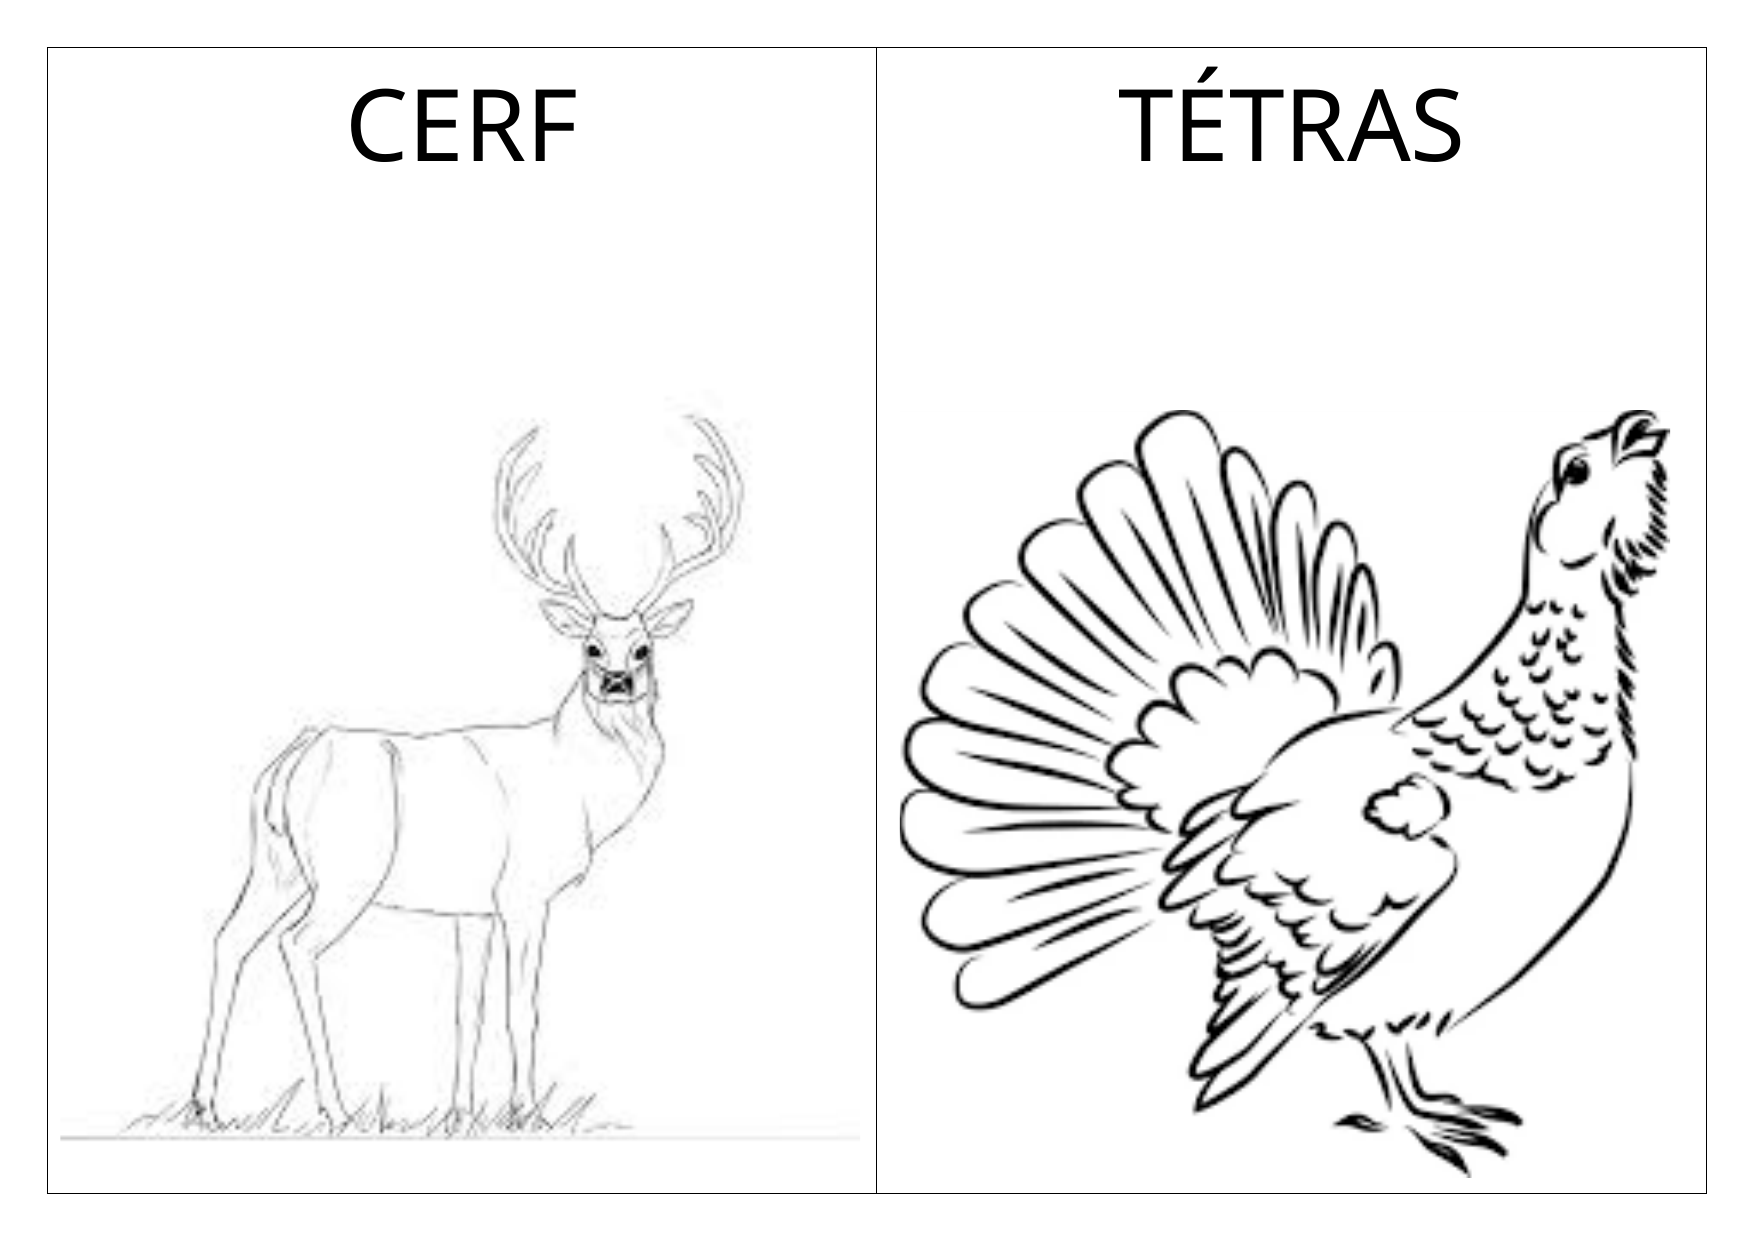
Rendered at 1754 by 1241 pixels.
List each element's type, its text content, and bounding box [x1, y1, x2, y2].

table_header [48, 363, 876, 1193]
table_header CERF [48, 48, 876, 362]
picture [899, 410, 1671, 1178]
picture [60, 362, 861, 1181]
table_header TÉTRAS [877, 48, 1706, 1193]
